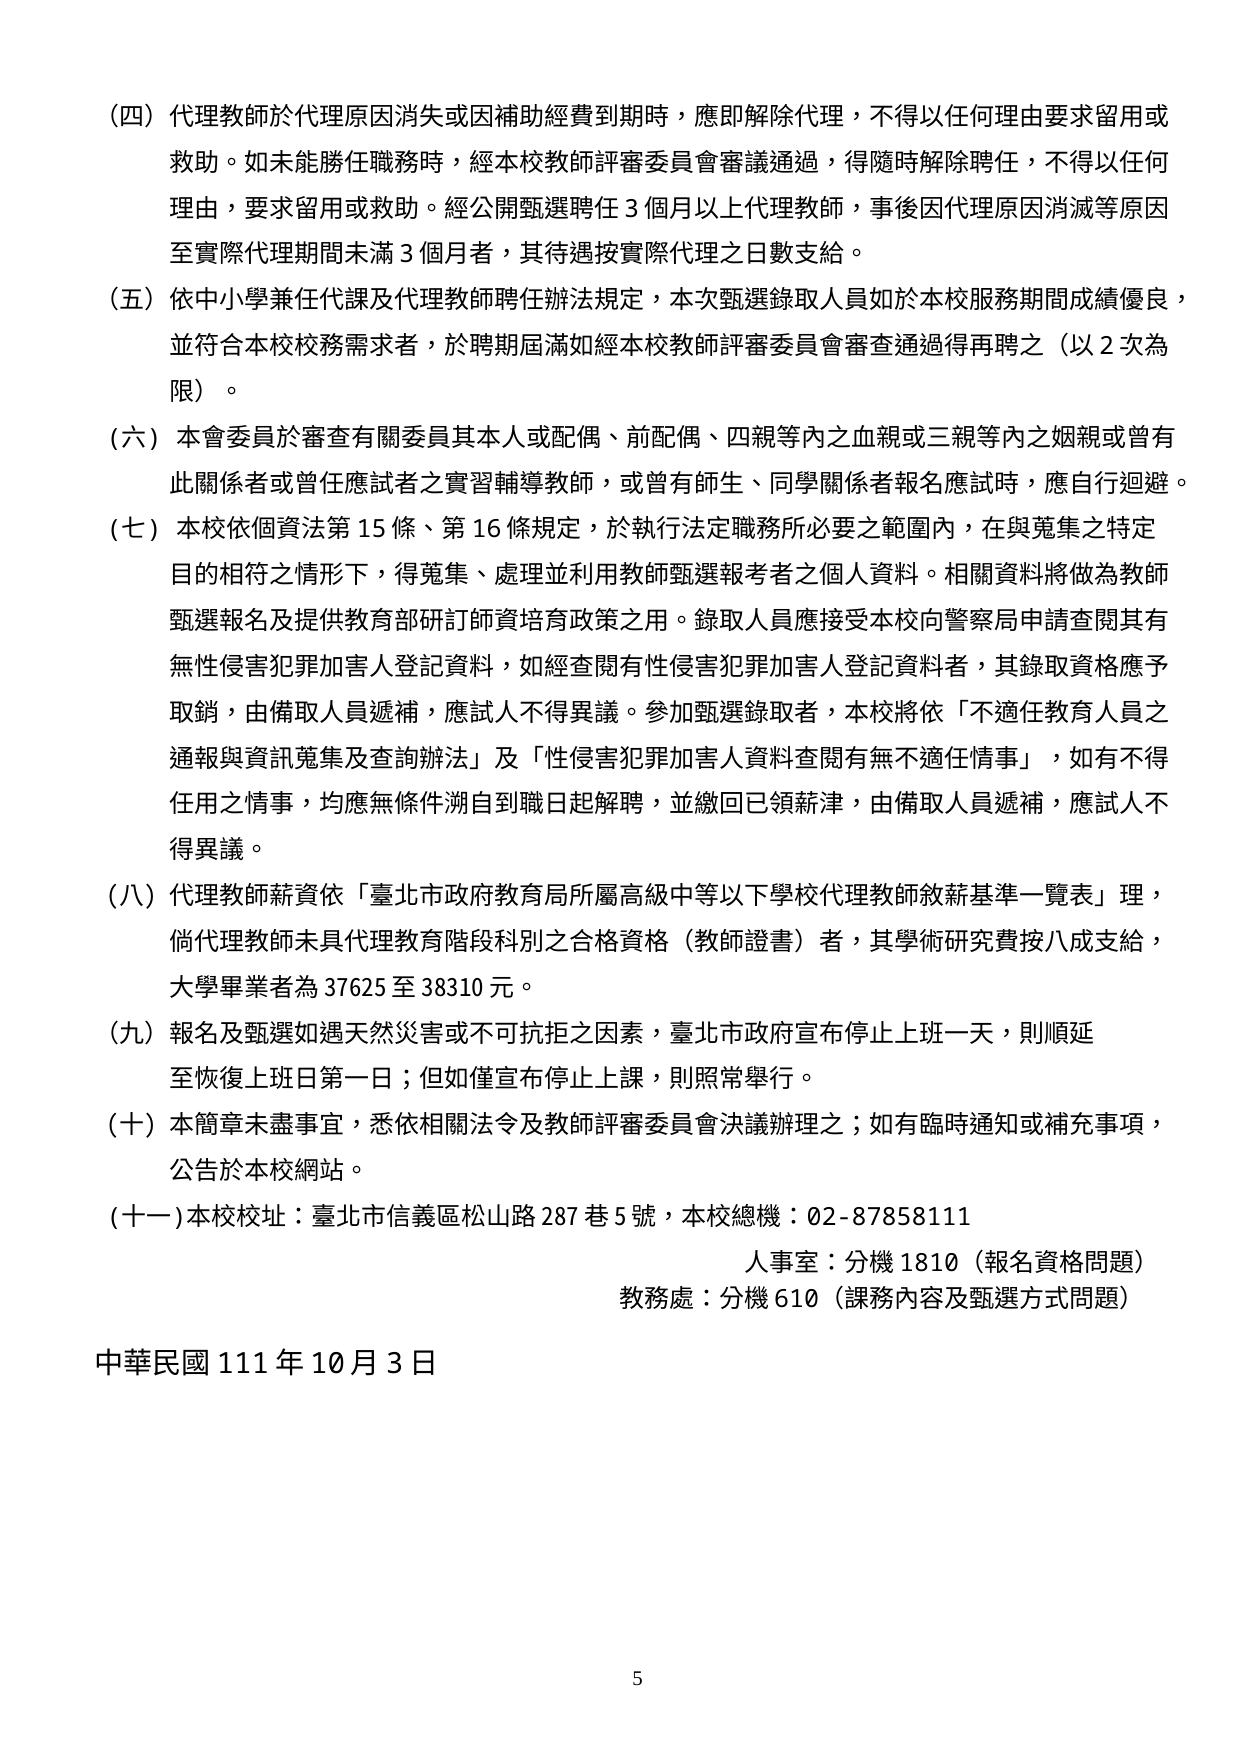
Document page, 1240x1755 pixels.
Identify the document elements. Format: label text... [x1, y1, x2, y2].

text (十) 本簡章未盡事宜，悉依相關法令及教師評審委員會決議辦理之；如有臨時通知或補充事項， 公告於本校網站。 [106, 1097, 1181, 1189]
text 中華民國111年10月3日 [94, 1347, 1181, 1380]
text 人事室：分機1810（報名資格問題） [94, 1234, 1181, 1280]
text （五）依中小學兼任代課及代理教師聘任辦法規定，本次甄選錄取人員如於本校服務期間成績優良，並符合本校校務需求者，於聘期屆滿如經本校教師評審委員會審查通過得再聘之（以2次為限）。 [94, 272, 1181, 409]
text (八) 代理教師薪資依「臺北市政府教育局所屬高級中等以下學校代理教師敘薪基準一覽表」理，倘代理教師未具代理教育階段科別之合格資格（教師證書）者，其學術研究費按八成支給，大學畢業者為37625至38310元。 [106, 868, 1181, 1005]
text （九）報名及甄選如遇天然災害或不可抗拒之因素，臺北市政府宣布停止上班一天，則順延 至恢復上班日第一日；但如僅宣布停止上課，則照常舉行。 [94, 1005, 1181, 1097]
text (十一)本校校址：臺北市信義區松山路287巷5號，本校總機：02-87858111 [94, 1189, 1181, 1234]
text 教務處：分機610（課務內容及甄選方式問題） [94, 1280, 1181, 1314]
text (七) 本校依個資法第15條、第16條規定，於執行法定職務所必要之範圍內，在與蒐集之特定目的相符之情形下，得蒐集、處理並利用教師甄選報考者之個人資料。相關資料將做為教師甄選報名及提供教育部研訂師資培育政策之用。錄取人員應接受本校向警察局申請查閱其有無性侵害犯罪加害人登記資料，如經查閱有性侵害犯罪加害人登記資料者，其錄取資格應予取銷，由備取人員遞補，應試人不得異議。參加甄選錄取者，本校將依「不適任教育人員之通報與資訊蒐集及查詢辦法」及「性侵害犯罪加害人資料查閱有無不適任情事」，如有不得任用之情事，均應無條件溯自到職日起解聘，並繳回已領薪津，由備取人員遞補，應試人不得異議。 [106, 501, 1181, 868]
text （四）代理教師於代理原因消失或因補助經費到期時，應即解除代理，不得以任何理由要求留用或救助。如未能勝任職務時，經本校教師評審委員會審議通過，得隨時解除聘任，不得以任何理由，要求留用或救助。經公開甄選聘任3個月以上代理教師，事後因代理原因消滅等原因至實際代理期間未滿3個月者，其待遇按實際代理之日數支給。 [94, 89, 1181, 272]
text (六) 本會委員於審查有關委員其本人或配偶、前配偶、四親等內之血親或三親等內之姻親或曾有此關係者或曾任應試者之實習輔導教師，或曾有師生、同學關係者報名應試時，應自行迴避。 [106, 409, 1181, 501]
